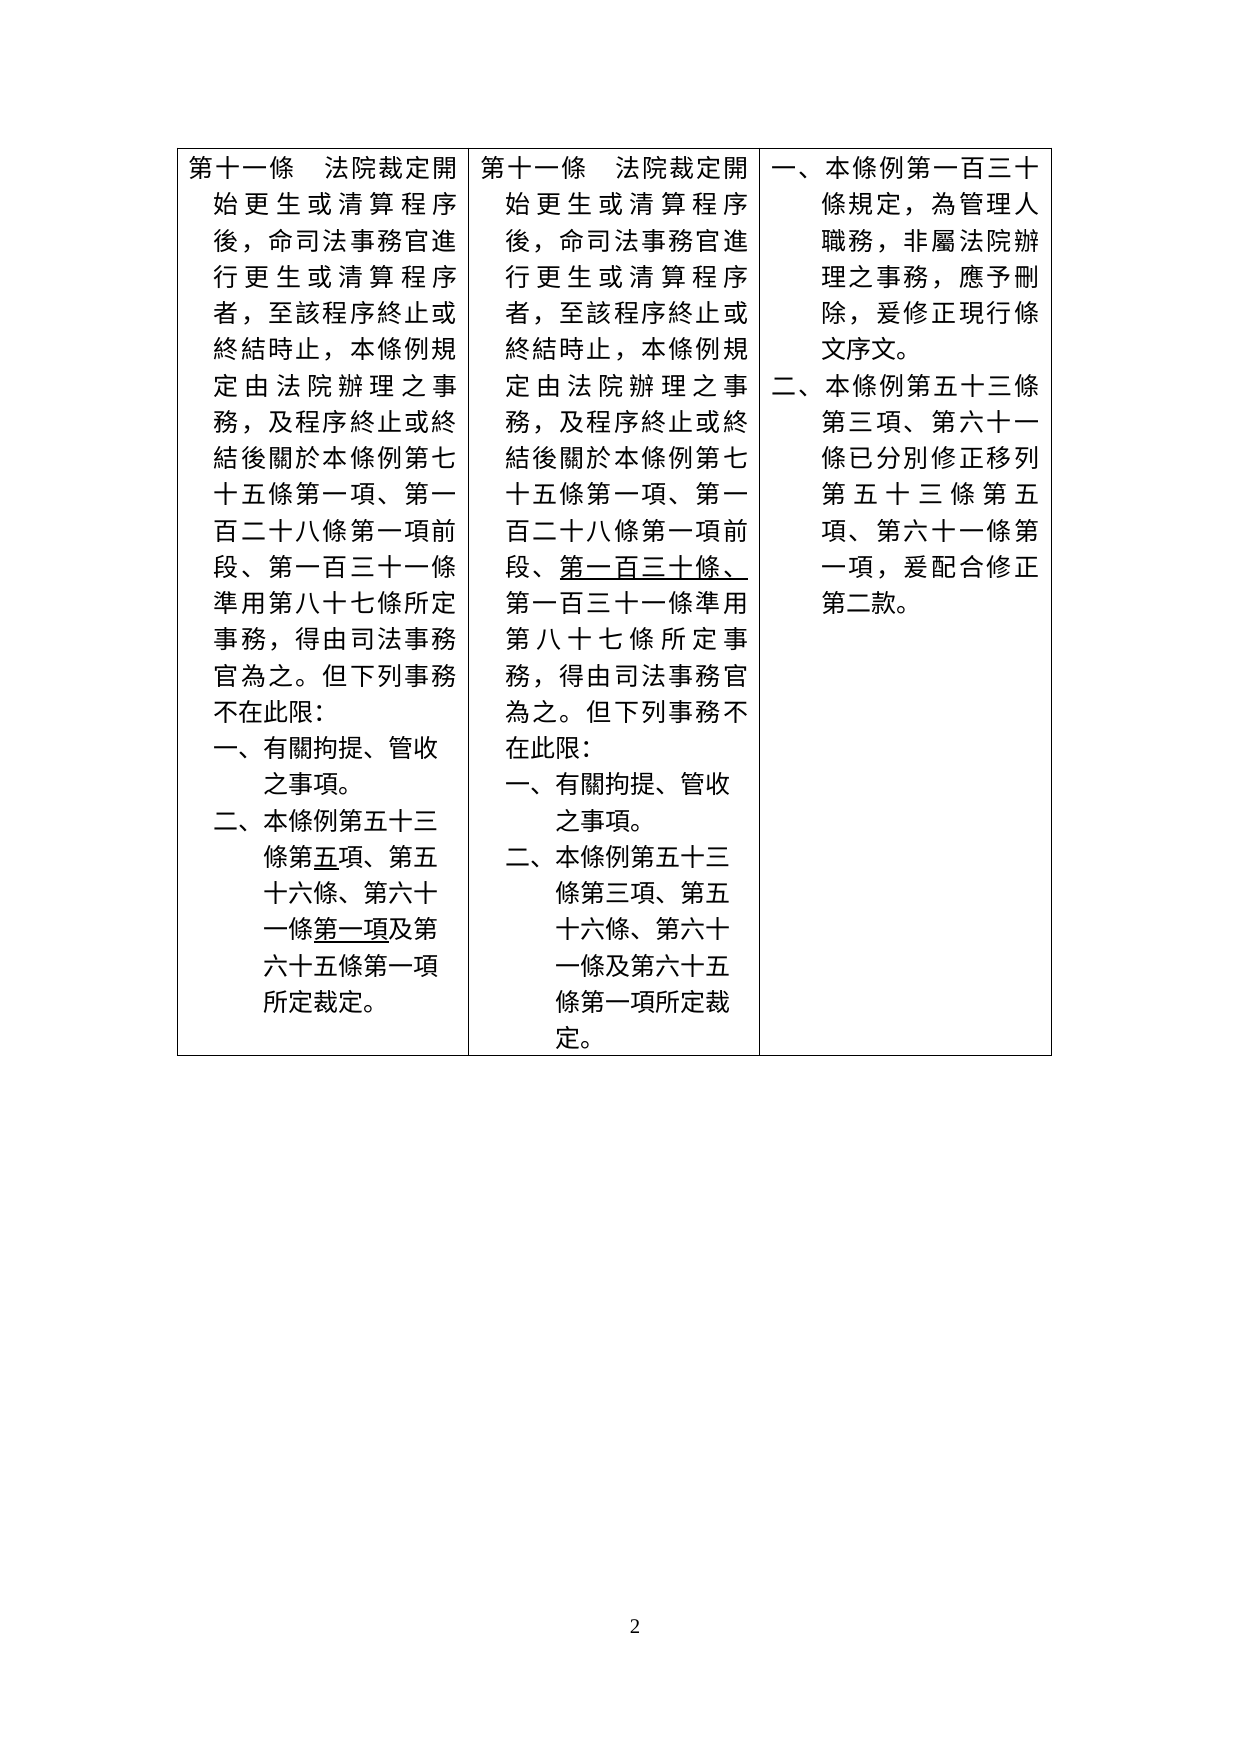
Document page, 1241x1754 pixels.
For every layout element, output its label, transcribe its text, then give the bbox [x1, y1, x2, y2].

table_cell 一、本條例第一百三十條規定，為管理人職務，非屬法院辦理之事務，應予刪除，爰修正現行條文序文。 二、本條例第五十三條第三項、第六十一條已分別修正移列第五十三條第五項、第六十一條第一項，爰配合修正第二款。 [760, 149, 1051, 1055]
table_cell 第十一條 法院裁定開始更生或清算程序後，命司法事務官進行更生或清算程序者，至該程序終止或終結時止，本條例規定由法院辦理之事務，及程序終止或終結後關於本條例第七十五條第一項、第一百二十八條第一項前段、第一百三十條、第一百三十一條準用第八十七條所定事務，得由司法事務官為之。但下列事務不在此限： 一、有關拘提、管收之事項。 二、本條例第五十三條第三項、第五十六條、第六十一條及第六十五條第一項所定裁定。 [469, 149, 759, 1055]
table_cell 第十一條 法院裁定開始更生或清算程序後，命司法事務官進行更生或清算程序者，至該程序終止或終結時止，本條例規定由法院辦理之事務，及程序終止或終結後關於本條例第七十五條第一項、第一百二十八條第一項前段、第一百三十一條準用第八十七條所定事務，得由司法事務官為之。但下列事務不在此限： 一、有關拘提、管收之事項。 二、本條例第五十三條第五項、第五十六條、第六十一條第一項及第六十五條第一項所定裁定。 [178, 149, 468, 1055]
